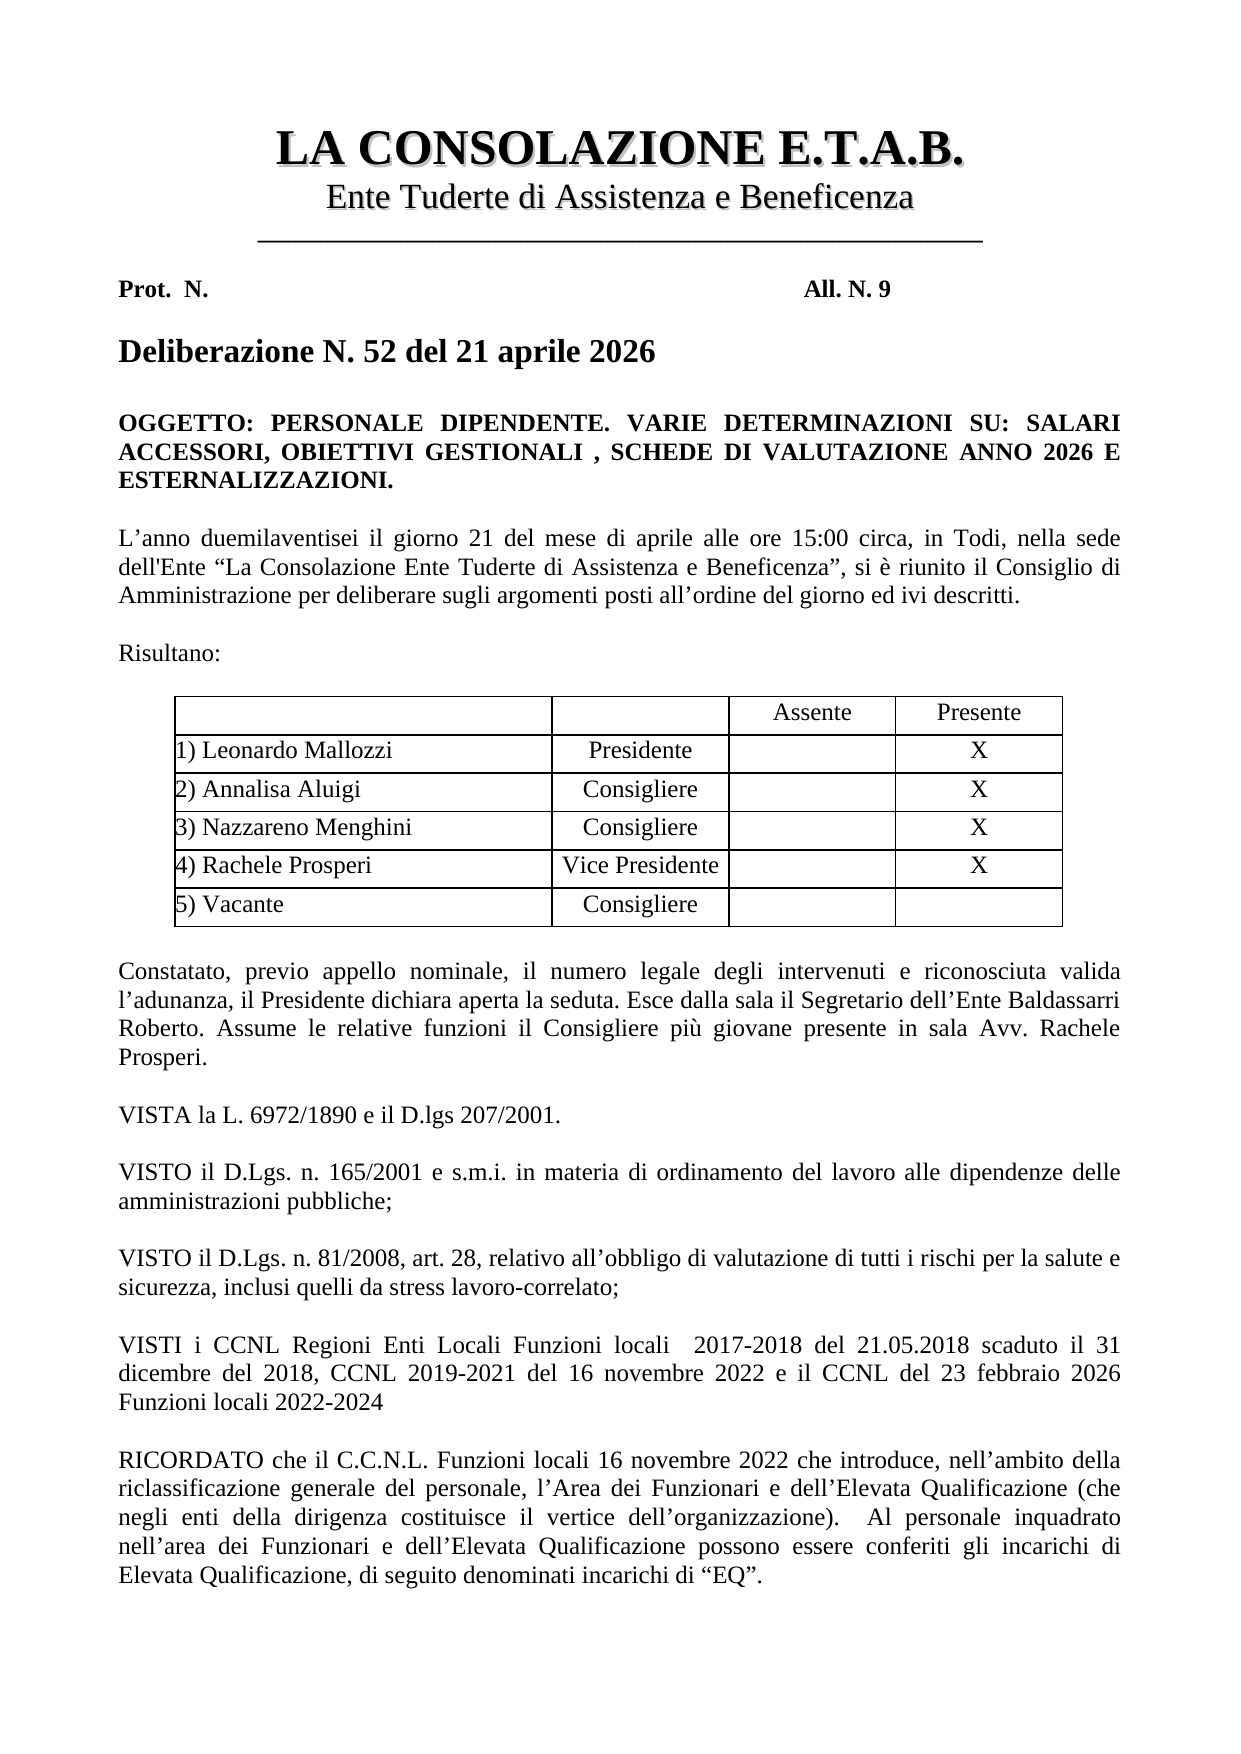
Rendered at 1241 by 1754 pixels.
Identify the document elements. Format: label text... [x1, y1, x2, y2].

text Prot. N. All. N. 9 [118, 274, 1122, 303]
text Constatato, previo appello nominale, il numero legale degli intervenuti e riconosciuta valida l’adunanza, il Presidente dichiara aperta la seduta. Esce dalla sala il Segretario dell’Ente Baldassarri Roberto. Assume le relative funzioni il Consigliere più giovane presente in sala Avv. Rachele Prosperi. [118, 956, 1122, 1071]
text Deliberazione N. 52 del 21 aprile 2026 [118, 331, 1122, 370]
table_cell [896, 889, 1062, 926]
table_header [553, 697, 728, 734]
table_cell 5) Vacante [176, 889, 551, 926]
text VISTO il D.Lgs. n. 165/2001 e s.m.i. in materia di ordinamento del lavoro alle dipendenze delle amministrazioni pubbliche; [118, 1157, 1122, 1215]
text Oggetto: PERSONALE DIPENDENTE. VARIE DETERMINAZIONI SU: SALARI ACCESSORI, OBIETTIVI GESTIONALI , SCHEDE DI VALUTAZIONE ANNO 2026 E ESTERNALIZZAZIONI. [118, 408, 1122, 494]
table_cell [730, 736, 895, 772]
text VISTI i CCNL Regioni Enti Locali Funzioni locali 2017-2018 del 21.05.2018 scaduto il 31 dicembre del 2018, CCNL 2019-2021 del 16 novembre 2022 e il CCNL del 23 febbraio 2026 Funzioni locali 2022-2024 [118, 1330, 1122, 1416]
table_cell Consigliere [553, 812, 728, 849]
table_cell Presidente [553, 736, 728, 772]
text RICORDATO che il C.C.N.L. Funzioni locali 16 novembre 2022 che introduce, nell’ambito della riclassificazione generale del personale, l’Area dei Funzionari e dell’Elevata Qualificazione (che negli enti della dirigenza costituisce il vertice dell’organizzazione). Al personale inquadrato nell’area dei Funzionari e dell’Elevata Qualificazione possono essere conferiti gli incarichi di Elevata Qualificazione, di seguito denominati incarichi di “EQ”. [118, 1445, 1122, 1588]
table_cell [730, 889, 895, 926]
table_cell X [896, 851, 1062, 887]
table_cell Vice Presidente [553, 851, 728, 887]
table_cell X [896, 736, 1062, 772]
table_header Assente [730, 697, 895, 734]
text Risultano: [118, 638, 1122, 667]
table_cell 1) Leonardo Mallozzi [176, 736, 551, 772]
table_cell 2) Annalisa Aluigi [176, 774, 551, 811]
table_cell Consigliere [553, 889, 728, 926]
table_cell [730, 851, 895, 887]
table_header Presente [896, 697, 1062, 734]
table_cell [730, 774, 895, 811]
table_cell 4) Rachele Prosperi [176, 851, 551, 887]
text VISTA la L. 6972/1890 e il D.lgs 207/2001. [118, 1100, 1122, 1128]
text L’anno duemilaventisei il giorno 21 del mese di aprile alle ore 15:00 circa, in Todi, nella sede dell'Ente “La Consolazione Ente Tuderte di Assistenza e Beneficenza”, si è riunito il Consiglio di Amministrazione per deliberare sugli argomenti posti all’ordine del giorno ed ivi descritti. [118, 523, 1122, 609]
text Ente Tuderte di Assistenza e Beneficenza __________________________________________________________ [118, 176, 1122, 245]
text LA CONSOLAZIONE E.T.A.B. [118, 118, 1122, 176]
table_cell X [896, 812, 1062, 849]
table_cell Consigliere [553, 774, 728, 811]
table_header [176, 697, 551, 734]
table_cell X [896, 774, 1062, 811]
table_cell [730, 812, 895, 849]
text VISTO il D.Lgs. n. 81/2008, art. 28, relativo all’obbligo di valutazione di tutti i rischi per la salute e sicurezza, inclusi quelli da stress lavoro-correlato; [118, 1243, 1122, 1301]
table_cell 3) Nazzareno Menghini [176, 812, 551, 849]
